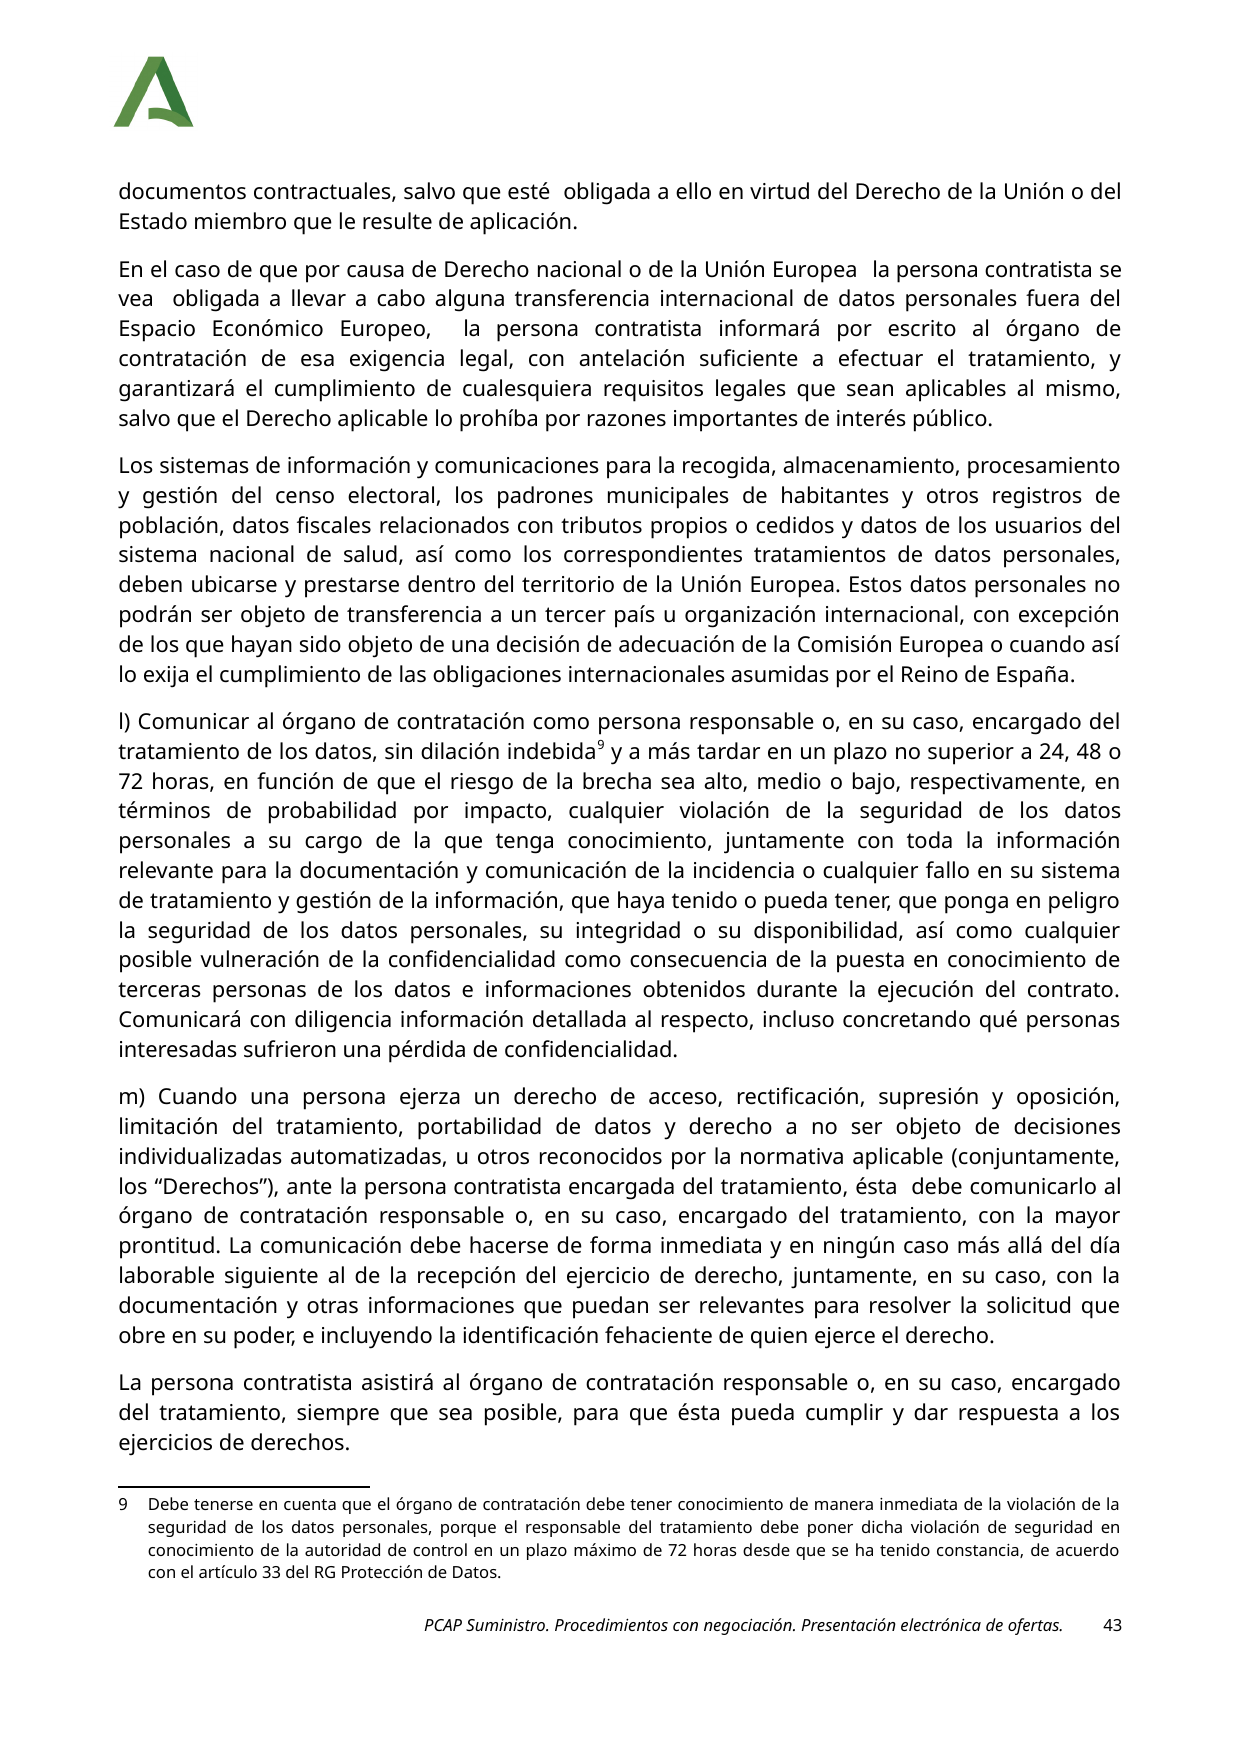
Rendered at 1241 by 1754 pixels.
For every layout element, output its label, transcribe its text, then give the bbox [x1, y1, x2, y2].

picture [109, 52, 198, 131]
text Debe tenerse en cuenta que el órgano de contratación debe tener conocimiento de manera inmediata de la violación de la seguridad de los datos personales, porque el responsable del tratamiento debe poner dicha violación de seguridad en conocimiento de la autoridad de control en un plazo máximo de 72 horas desde que se ha tenido constancia, de acuerdo con el artículo 33 del RG Protección de Datos. [118, 1493, 1122, 1584]
text En el caso de que por causa de Derecho nacional o de la Unión Europea la persona contratista se vea obligada a llevar a cabo alguna transferencia internacional de datos personales fuera del Espacio Económico Europeo, la persona contratista informará por escrito al órgano de contratación de esa exigencia legal, con antelación suficiente a efectuar el tratamiento, y garantizará el cumplimiento de cualesquiera requisitos legales que sean aplicables al mismo, salvo que el Derecho aplicable lo prohíba por razones importantes de interés público. [118, 254, 1122, 432]
text l) Comunicar al órgano de contratación como persona responsable o, en su caso, encargado del tratamiento de los datos, sin dilación indebida y a más tardar en un plazo no superior a 24, 48 o 72 horas, en función de que el riesgo de la brecha sea alto, medio o bajo, respectivamente, en términos de probabilidad por impacto, cualquier violación de la seguridad de los datos personales a su cargo de la que tenga conocimiento, juntamente con toda la información relevante para la documentación y comunicación de la incidencia o cualquier fallo en su sistema de tratamiento y gestión de la información, que haya tenido o pueda tener, que ponga en peligro la seguridad de los datos personales, su integridad o su disponibilidad, así como cualquier posible vulneración de la confidencialidad como consecuencia de la puesta en conocimiento de terceras personas de los datos e informaciones obtenidos durante la ejecución del contrato. Comunicará con diligencia información detallada al respecto, incluso concretando qué personas interesadas sufrieron una pérdida de confidencialidad. [118, 706, 1122, 1064]
text documentos contractuales, salvo que esté obligada a ello en virtud del Derecho de la Unión o del Estado miembro que le resulte de aplicación. [118, 176, 1122, 236]
text La persona contratista asistirá al órgano de contratación responsable o, en su caso, encargado del tratamiento, siempre que sea posible, para que ésta pueda cumplir y dar respuesta a los ejercicios de derechos. [118, 1367, 1122, 1457]
text m) Cuando una persona ejerza un derecho de acceso, rectificación, supresión y oposición, limitación del tratamiento, portabilidad de datos y derecho a no ser objeto de decisiones individualizadas automatizadas, u otros reconocidos por la normativa aplicable (conjuntamente, los “Derechos”), ante la persona contratista encargada del tratamiento, ésta debe comunicarlo al órgano de contratación responsable o, en su caso, encargado del tratamiento, con la mayor prontitud. La comunicación debe hacerse de forma inmediata y en ningún caso más allá del día laborable siguiente al de la recepción del ejercicio de derecho, juntamente, en su caso, con la documentación y otras informaciones que puedan ser relevantes para resolver la solicitud que obre en su poder, e incluyendo la identificación fehaciente de quien ejerce el derecho. [118, 1081, 1122, 1349]
text Los sistemas de información y comunicaciones para la recogida, almacenamiento, procesamiento y gestión del censo electoral, los padrones municipales de habitantes y otros registros de población, datos fiscales relacionados con tributos propios o cedidos y datos de los usuarios del sistema nacional de salud, así como los correspondientes tratamientos de datos personales, deben ubicarse y prestarse dentro del territorio de la Unión Europea. Estos datos personales no podrán ser objeto de transferencia a un tercer país u organización internacional, con excepción de los que hayan sido objeto de una decisión de adecuación de la Comisión Europea o cuando así lo exija el cumplimiento de las obligaciones internacionales asumidas por el Reino de España. [118, 450, 1122, 688]
